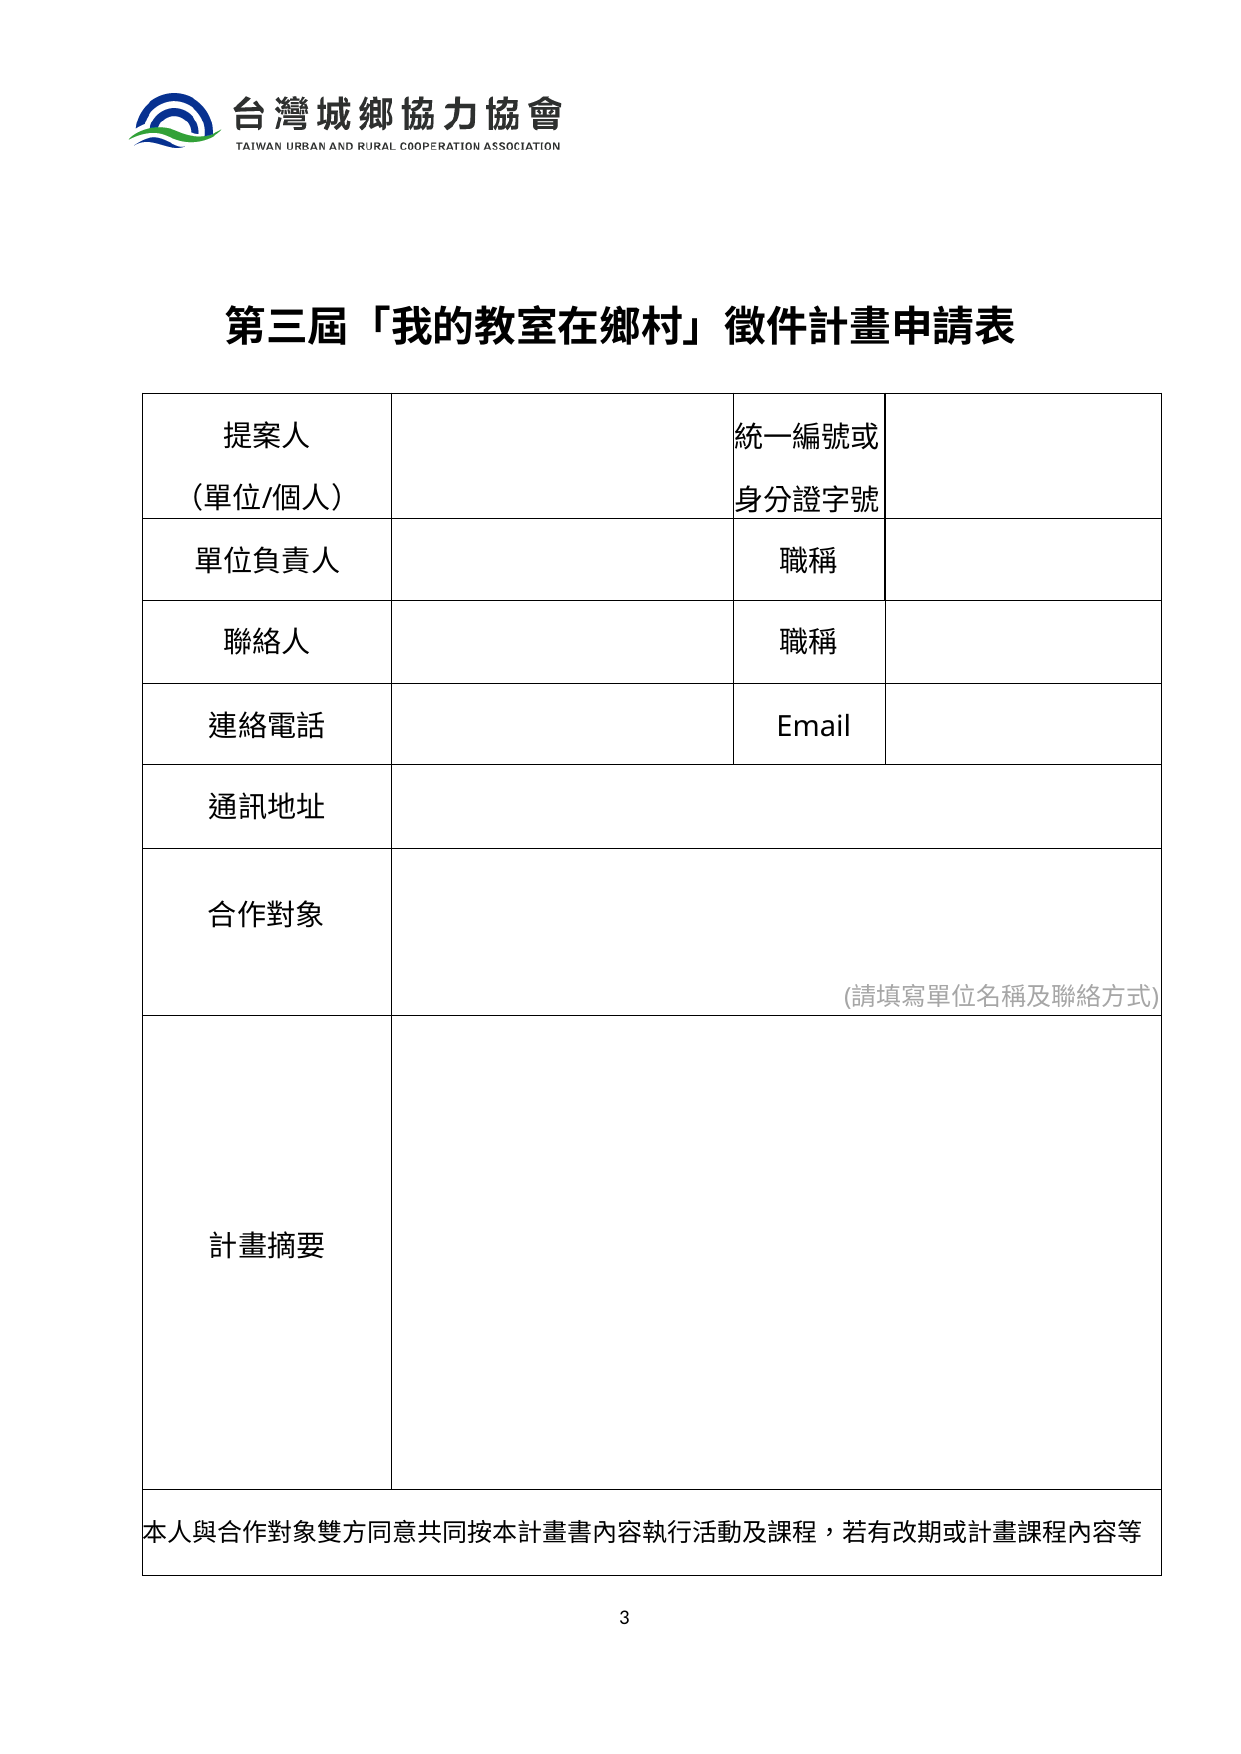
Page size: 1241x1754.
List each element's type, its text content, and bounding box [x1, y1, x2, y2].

table_cell 職稱 [734, 601, 885, 683]
table_cell [392, 684, 733, 764]
table_header 提案人 （單位/個人） [143, 394, 391, 518]
table_cell 本人與合作對象雙方同意共同按本計畫書內容執行活動及課程，若有改期或計畫課程內容等 [143, 1490, 1161, 1574]
table_cell 聯絡人 [143, 601, 391, 683]
table_cell [392, 519, 733, 599]
table_cell [392, 1016, 1161, 1488]
table_cell [886, 519, 1161, 599]
table_cell [886, 684, 1161, 764]
table_header [886, 394, 1161, 518]
table_cell 計畫摘要 [143, 1016, 391, 1488]
table_cell Email [734, 684, 885, 764]
text 第三屆「我的教室在鄉村」徵件計畫申請表 [187, 281, 1053, 344]
table_cell [392, 765, 1161, 847]
table_cell 單位負責人 [143, 519, 391, 599]
table_cell [886, 601, 1161, 683]
table_header 統一編號或身分證字號 [734, 394, 884, 518]
table_cell [392, 601, 733, 683]
table_cell 合作對象 [143, 849, 391, 1015]
table_cell (請填寫單位名稱及聯絡方式) [392, 849, 1161, 1015]
table_cell 連絡電話 [143, 684, 391, 764]
table_cell 職稱 [734, 519, 884, 599]
table_header [392, 394, 733, 518]
table_cell 通訊地址 [143, 765, 391, 847]
